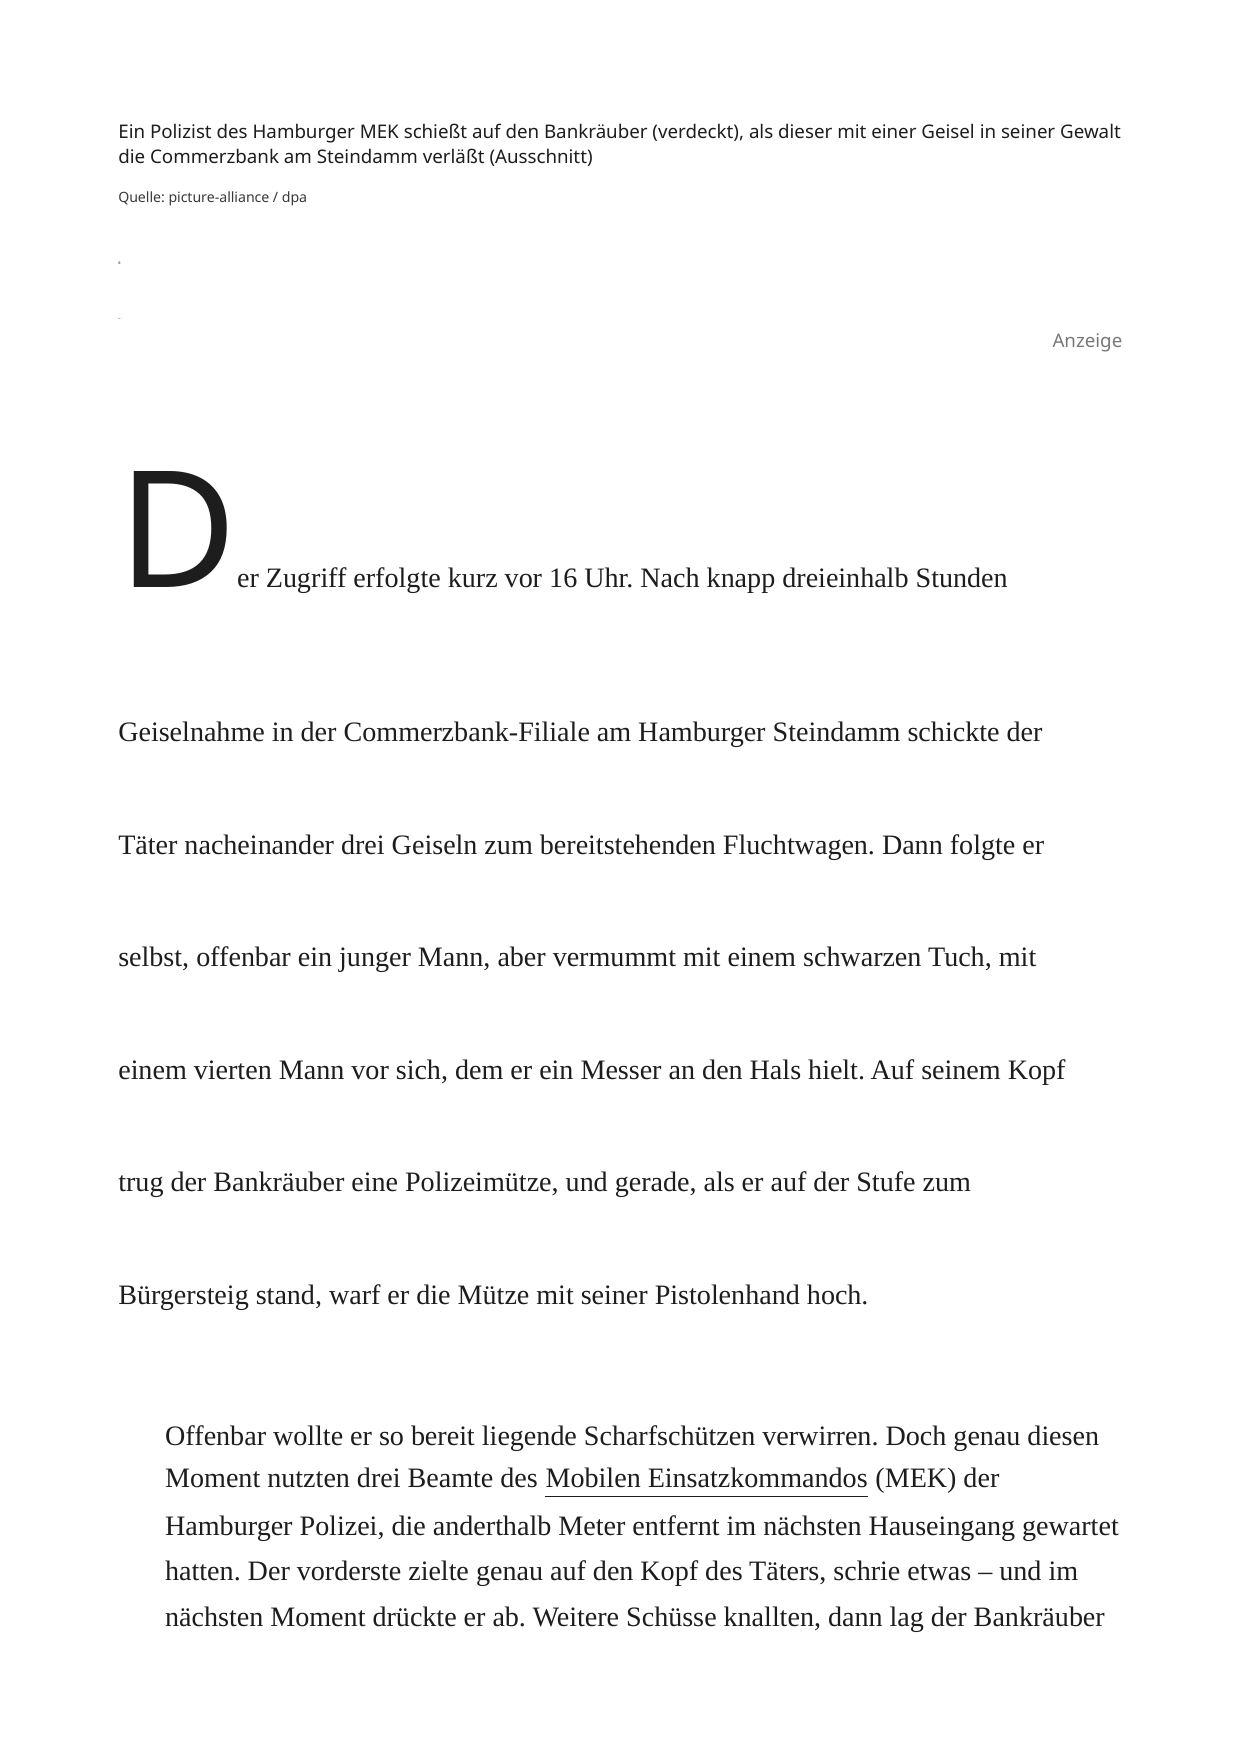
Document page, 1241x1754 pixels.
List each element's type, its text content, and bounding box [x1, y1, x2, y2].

subtitle Ein Polizist des Hamburger MEK schießt auf den Bankräuber (verdeckt), als dieser mit einer Geisel in seiner Gewalt die Commerzbank am Steindamm verläßt (Ausschnitt) [118, 118, 1122, 169]
text Offenbar wollte er so bereit liegende Scharfschützen verwirren. Doch genau diesen Moment nutzten drei Beamte des Mobilen Einsatzkommandos (MEK) der Hamburger Polizei, die anderthalb Meter entfernt im nächsten Hauseingang gewartet hatten. Der vorderste zielte genau auf den Kopf des Täters, schrie etwas – und im nächsten Moment drückte er ab. Weitere Schüsse knallten, dann lag der Bankräuber [165, 1406, 1122, 1632]
subtitle Quelle: picture-alliance / dpa [118, 188, 1122, 207]
text Der Zugriff erfolgte kurz vor 16 Uhr. Nach knapp dreieinhalb Stunden Geiselnahme in der Commerzbank-Filiale am Hamburger Steindamm schickte der Täter nacheinander drei Geiseln zum bereitstehenden Fluchtwagen. Dann folgte er selbst, offenbar ein junger Mann, aber vermummt mit einem schwarzen Tuch, mit einem vierten Mann vor sich, dem er ein Messer an den Hals hielt. Auf seinem Kopf trug der Bankräuber eine Polizeimütze, und gerade, als er auf der Stufe zum Bürgersteig stand, warf er die Mütze mit seiner Pistolenhand hoch. [118, 414, 1100, 1310]
subtitle Anzeige [165, 327, 1122, 353]
